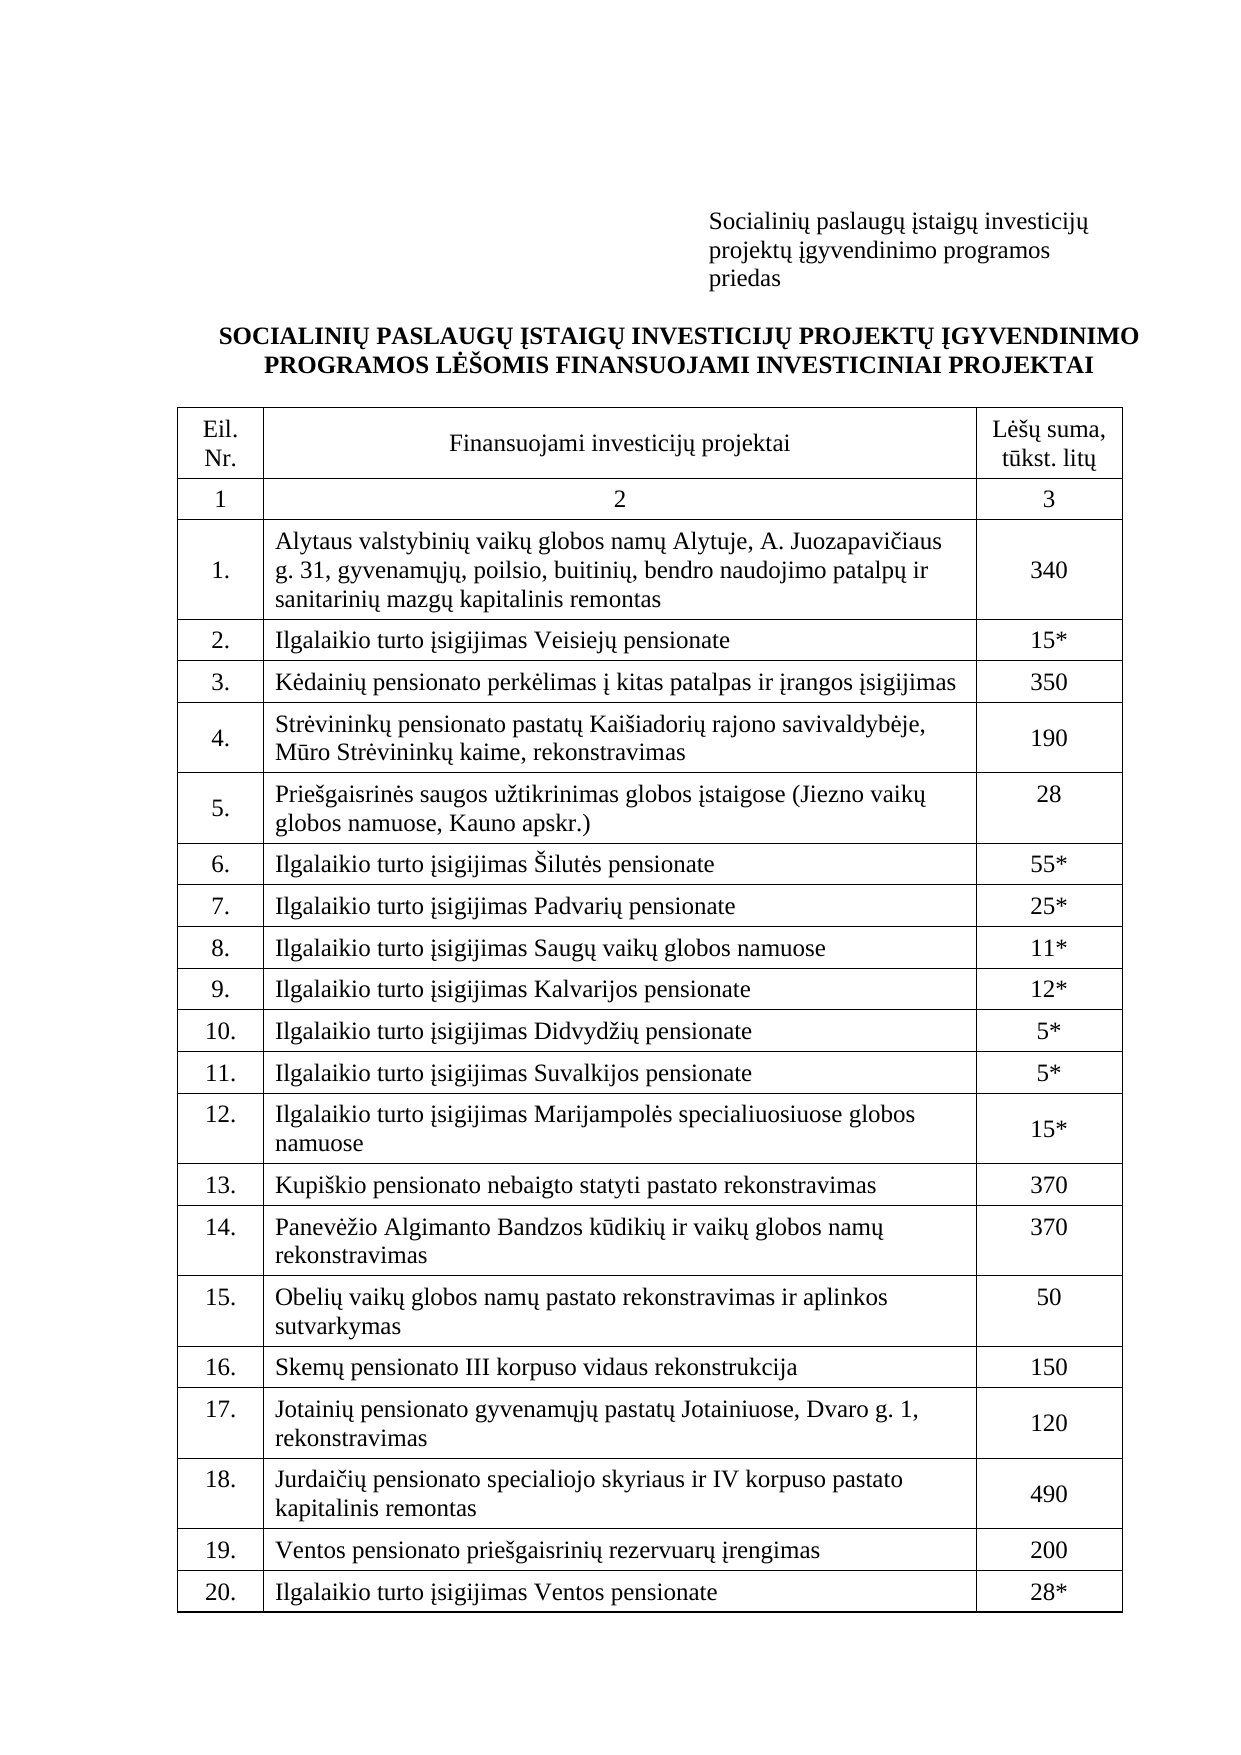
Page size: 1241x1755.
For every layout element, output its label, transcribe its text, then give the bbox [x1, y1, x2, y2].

table_cell 3. [178, 661, 263, 702]
table_cell 18. [178, 1459, 263, 1528]
table_cell 50 [977, 1276, 1122, 1346]
table_cell Ilgalaikio turto įsigijimas Ventos pensionate [264, 1571, 976, 1611]
table_cell 28 [977, 773, 1122, 843]
table_cell 5* [977, 1010, 1122, 1051]
table_header Lėšų suma, tūkst. litų [977, 408, 1122, 478]
table_cell 3 [977, 479, 1122, 519]
table_cell 28* [977, 1571, 1122, 1611]
table_cell 5* [977, 1052, 1122, 1093]
table_cell Obelių vaikų globos namų pastato rekonstravimas ir aplinkos sutvarkymas [264, 1276, 976, 1346]
table_cell 25* [977, 885, 1122, 926]
table_cell Skemų pensionato III korpuso vidaus rekonstrukcija [264, 1347, 976, 1387]
table_cell 2 [264, 479, 976, 519]
table_cell Kupiškio pensionato nebaigto statyti pastato rekonstravimas [264, 1164, 976, 1205]
table_cell 150 [977, 1347, 1122, 1387]
table_cell Ilgalaikio turto įsigijimas Marijampolės specialiuosiuose globos namuose [264, 1094, 976, 1163]
table_cell 9. [178, 969, 263, 1009]
table_cell Ilgalaikio turto įsigijimas Veisiejų pensionate [264, 620, 976, 660]
table_cell Ilgalaikio turto įsigijimas Šilutės pensionate [264, 844, 976, 884]
table_cell 16. [178, 1347, 263, 1387]
table_cell Ilgalaikio turto įsigijimas Didvydžių pensionate [264, 1010, 976, 1051]
table_cell Ilgalaikio turto įsigijimas Padvarių pensionate [264, 885, 976, 926]
text Socialinių paslaugų įstaigų investicijų [177, 206, 1181, 235]
table_cell Jurdaičių pensionato specialiojo skyriaus ir IV korpuso pastato kapitalinis remontas [264, 1459, 976, 1528]
table_cell 370 [977, 1206, 1122, 1275]
table_cell Ilgalaikio turto įsigijimas Saugų vaikų globos namuose [264, 927, 976, 968]
table_cell 20. [178, 1571, 263, 1611]
table_cell 490 [977, 1459, 1122, 1528]
table_cell 17. [178, 1388, 263, 1458]
table_cell Alytaus valstybinių vaikų globos namų Alytuje, A. Juozapavičiaus g. 31, gyvenamųjų, poilsio, buitinių, bendro naudojimo patalpų ir sanitarinių mazgų kapitalinis remontas [264, 520, 976, 618]
table_cell 120 [977, 1388, 1122, 1458]
table_cell Panevėžio Algimanto Bandzos kūdikių ir vaikų globos namų rekonstravimas [264, 1206, 976, 1275]
text projektų įgyvendinimo programos [177, 235, 1181, 263]
table_cell 4. [178, 703, 263, 772]
table_cell 370 [977, 1164, 1122, 1205]
table_cell Priešgaisrinės saugos užtikrinimas globos įstaigose (Jiezno vaikų globos namuose, Kauno apskr.) [264, 773, 976, 843]
table_cell 15. [178, 1276, 263, 1346]
table_cell Ilgalaikio turto įsigijimas Suvalkijos pensionate [264, 1052, 976, 1093]
table_header Finansuojami investicijų projektai [264, 408, 976, 478]
table_cell 190 [977, 703, 1122, 772]
table_cell 11. [178, 1052, 263, 1093]
table_cell 14. [178, 1206, 263, 1275]
table_cell 19. [178, 1529, 263, 1570]
table_cell 10. [178, 1010, 263, 1051]
table_cell 6. [178, 844, 263, 884]
table_cell 1. [178, 520, 263, 618]
text SOCIALINIŲ PASLAUGŲ ĮSTAIGŲ INVESTICIJŲ PROJEKTŲ ĮGYVENDINIMO PROGRAMOS LĖŠOMIS FINANSUOJAMI INVESTICINIAI PROJEKTAI [177, 321, 1181, 378]
table_cell 340 [977, 520, 1122, 618]
table_header Eil. Nr. [178, 408, 263, 478]
table_cell 12* [977, 969, 1122, 1009]
table_cell 5. [178, 773, 263, 843]
table_cell 13. [178, 1164, 263, 1205]
table_cell Kėdainių pensionato perkėlimas į kitas patalpas ir įrangos įsigijimas [264, 661, 976, 702]
table_cell Ventos pensionato priešgaisrinių rezervuarų įrengimas [264, 1529, 976, 1570]
table_cell 2. [178, 620, 263, 660]
table_cell 350 [977, 661, 1122, 702]
table_cell 12. [178, 1094, 263, 1163]
table_cell Jotainių pensionato gyvenamųjų pastatų Jotainiuose, Dvaro g. 1, rekonstravimas [264, 1388, 976, 1458]
table_cell 11* [977, 927, 1122, 968]
text priedas [177, 263, 1181, 292]
table_cell 8. [178, 927, 263, 968]
table_cell 1 [178, 479, 263, 519]
table_cell 15* [977, 620, 1122, 660]
table_cell 15* [977, 1094, 1122, 1163]
table_cell Ilgalaikio turto įsigijimas Kalvarijos pensionate [264, 969, 976, 1009]
table_cell 55* [977, 844, 1122, 884]
table_cell 200 [977, 1529, 1122, 1570]
table_cell Strėvininkų pensionato pastatų Kaišiadorių rajono savivaldybėje, Mūro Strėvininkų kaime, rekonstravimas [264, 703, 976, 772]
table_cell 7. [178, 885, 263, 926]
